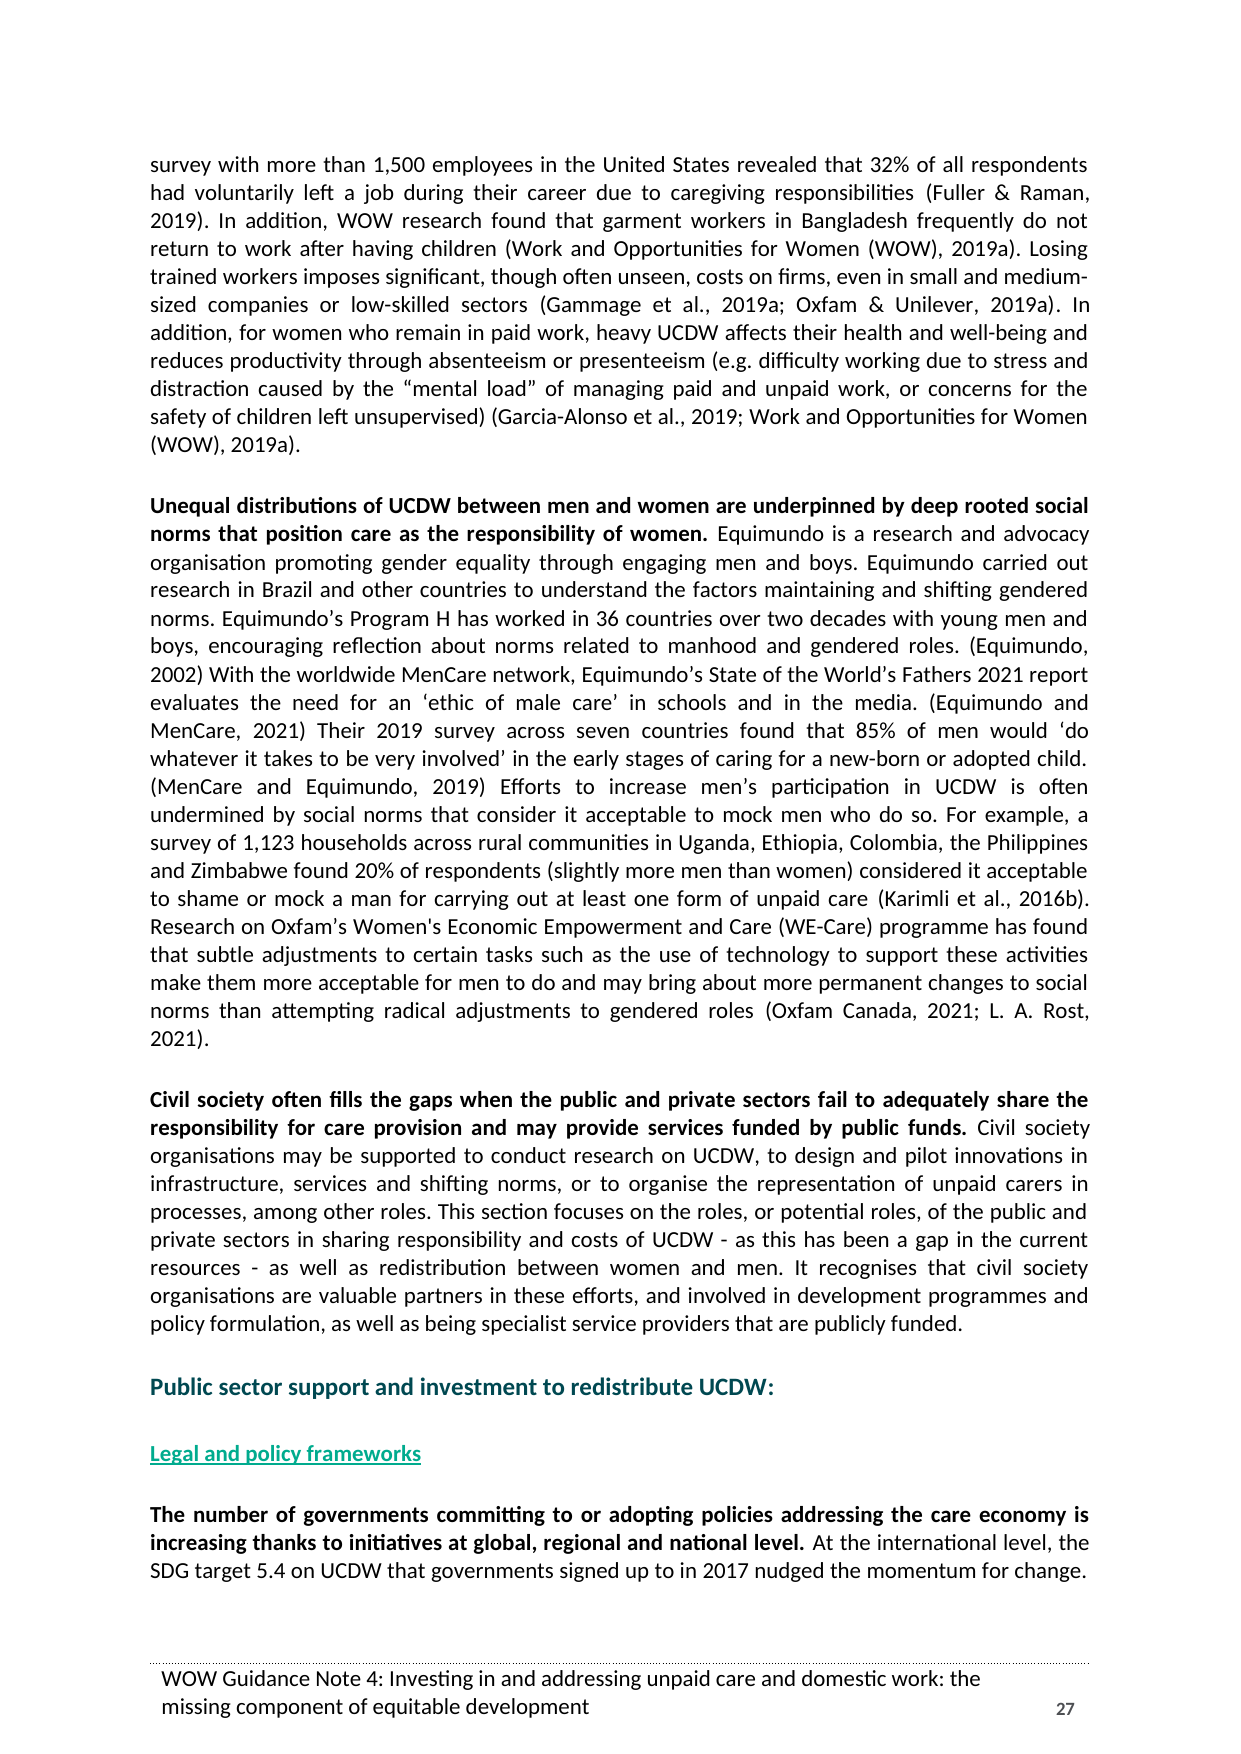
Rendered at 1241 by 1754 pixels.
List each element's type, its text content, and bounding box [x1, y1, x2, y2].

text Unequal distributions of UCDW between men and women are underpinned by deep rooted social norms that position care as the responsibility of women. Equimundo is a research and advocacy organisation promoting gender equality through engaging men and boys. Equimundo carried out research in Brazil and other countries to understand the factors maintaining and shifting gendered norms. Equimundo’s Program H has worked in 36 countries over two decades with young men and boys, encouraging reflection about norms related to manhood and gendered roles. (Equimundo, 2002) With the worldwide MenCare network, Equimundo’s State of the World’s Fathers 2021 report evaluates the need for an ‘ethic of male care’ in schools and in the media. (Equimundo and MenCare, 2021) Their 2019 survey across seven countries found that 85% of men would ‘do whatever it takes to be very involved’ in the early stages of caring for a new-born or adopted child. (MenCare and Equimundo, 2019) Efforts to increase men’s participation in UCDW is often undermined by social norms that consider it acceptable to mock men who do so. For example, a survey of 1,123 households across rural communities in Uganda, Ethiopia, Colombia, the Philippines and Zimbabwe found 20% of respondents (slightly more men than women) considered it acceptable to shame or mock a man for carrying out at least one form of unpaid care (Karimli et al., 2016b). Research on Oxfam’s Women's Economic Empowerment and Care (WE-Care) programme has found that subtle adjustments to certain tasks such as the use of technology to support these activities make them more acceptable for men to do and may bring about more permanent changes to social norms than attempting radical adjustments to gendered roles (Oxfam Canada, 2021; L. A. Rost, 2021). [150, 492, 1090, 1052]
text The number of governments committing to or adopting policies addressing the care economy is increasing thanks to initiatives at global, regional and national level. At the international level, the SDG target 5.4 on UCDW that governments signed up to in 2017 nudged the momentum for change. [150, 1501, 1090, 1584]
text Legal and policy frameworks [150, 1439, 1090, 1467]
subtitle Public sector support and investment to redistribute UCDW: [150, 1371, 1090, 1401]
text survey with more than 1,500 employees in the United States revealed that 32% of all respondents had voluntarily left a job during their career due to caregiving responsibilities (Fuller & Raman, 2019). In addition, WOW research found that garment workers in Bangladesh frequently do not return to work after having children (Work and Opportunities for Women (WOW), 2019a). Losing trained workers imposes significant, though often unseen, costs on firms, even in small and medium-sized companies or low-skilled sectors (Gammage et al., 2019a; Oxfam & Unilever, 2019a). In addition, for women who remain in paid work, heavy UCDW affects their health and well-being and reduces productivity through absenteeism or presenteeism (e.g. difficulty working due to stress and distraction caused by the “mental load” of managing paid and unpaid work, or concerns for the safety of children left unsupervised) (Garcia-Alonso et al., 2019; Work and Opportunities for Women (WOW), 2019a). [150, 150, 1090, 458]
text Civil society often fills the gaps when the public and private sectors fail to adequately share the responsibility for care provision and may provide services funded by public funds. Civil society organisations may be supported to conduct research on UCDW, to design and pilot innovations in infrastructure, services and shifting norms, or to organise the representation of unpaid carers in processes, among other roles. This section focuses on the roles, or potential roles, of the public and private sectors in sharing responsibility and costs of UCDW - as this has been a gap in the current resources - as well as redistribution between women and men. It recognises that civil society organisations are valuable partners in these efforts, and involved in development programmes and policy formulation, as well as being specialist service providers that are publicly funded. [150, 1085, 1090, 1337]
